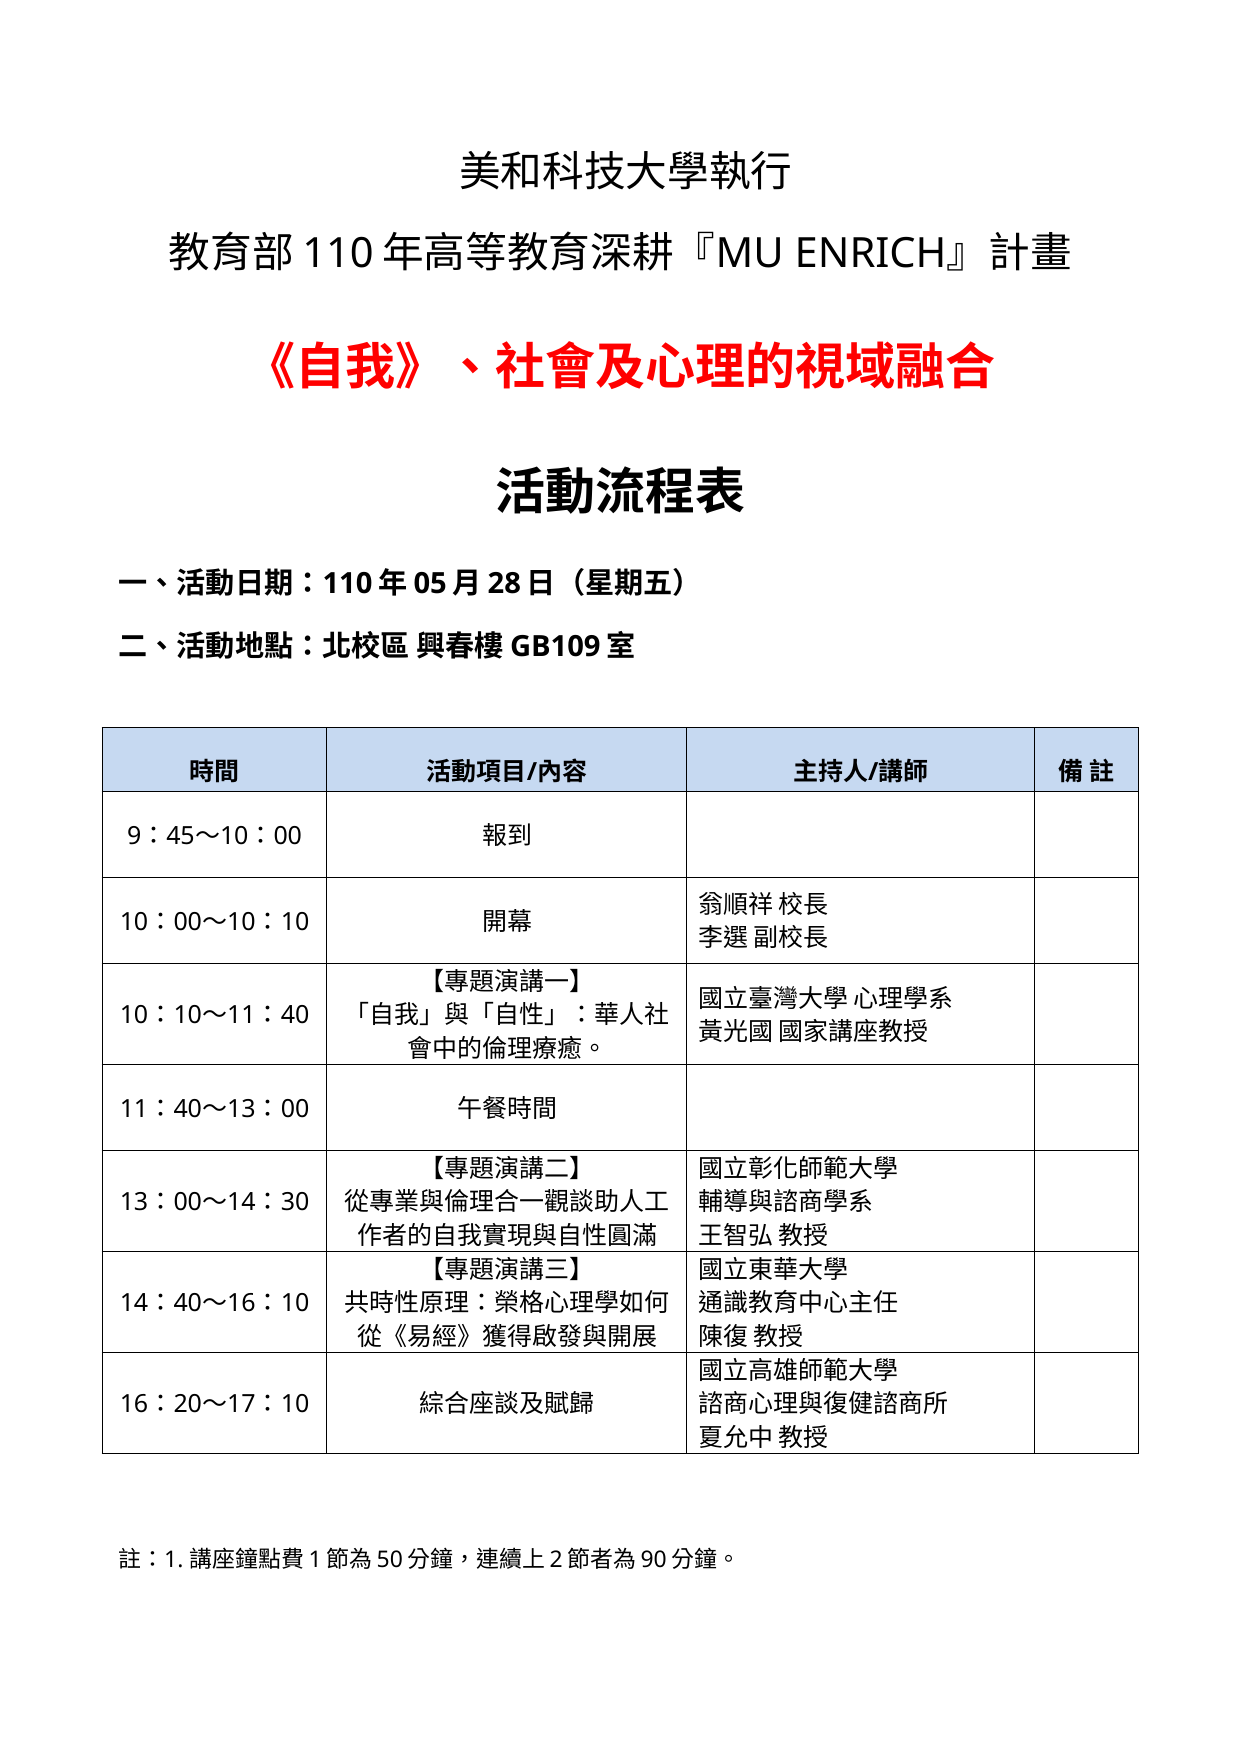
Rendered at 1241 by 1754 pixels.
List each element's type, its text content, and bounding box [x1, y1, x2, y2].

table_cell 翁順祥 校長 李選 副校長 [687, 878, 1034, 963]
table_cell 報到 [327, 792, 686, 877]
table_cell [1035, 964, 1138, 1064]
table_cell 午餐時間 [327, 1065, 686, 1150]
table_cell 國立彰化師範大學 輔導與諮商學系 王智弘 教授 [687, 1151, 1034, 1251]
table_cell [1035, 878, 1138, 963]
table_header 活動項目/內容 [327, 728, 686, 791]
text 註：1. 講座鐘點費1節為50分鐘，連續上2節者為90分鐘。 [118, 1516, 1122, 1579]
table_cell 16：20～17：10 [103, 1353, 326, 1453]
table_header 主持人/講師 [687, 728, 1034, 791]
text 教育部110年高等教育深耕『MU ENRICH』計畫 [118, 208, 1122, 271]
text 活動流程表 [118, 414, 1122, 539]
table_cell 開幕 [327, 878, 686, 963]
table_cell [687, 792, 1034, 877]
table_header 時間 [103, 728, 326, 791]
table_cell 10：00～10：10 [103, 878, 326, 963]
table_cell [687, 1065, 1034, 1150]
table_cell 【專題演講二】 從專業與倫理合一觀談助人工作者的自我實現與自性圓滿 [327, 1151, 686, 1251]
table_cell 綜合座談及賦歸 [327, 1353, 686, 1453]
table_cell 【專題演講一】 「自我」與「自性」：華人社會中的倫理療癒。 [327, 964, 686, 1064]
table_cell 10：10～11：40 [103, 964, 326, 1064]
text 《自我》、社會及心理的視域融合 [118, 289, 1122, 414]
table_cell 11：40～13：00 [103, 1065, 326, 1150]
table_cell 13：00～14：30 [103, 1151, 326, 1251]
table_cell [1035, 1151, 1138, 1251]
table_cell 9：45～10：00 [103, 792, 326, 877]
text 一、活動日期：110年05月28日（星期五） [118, 539, 1122, 602]
table_cell [1035, 1353, 1138, 1453]
table_cell 國立臺灣大學 心理學系 黃光國 國家講座教授 [687, 964, 1034, 1064]
table_cell 【專題演講三】 共時性原理：榮格心理學如何從《易經》獲得啟發與開展 [327, 1252, 686, 1352]
table_cell [1035, 792, 1138, 877]
table_cell [1035, 1252, 1138, 1352]
text 美和科技大學執行 [118, 127, 1122, 189]
table_cell 14：40～16：10 [103, 1252, 326, 1352]
table_cell 國立東華大學 通識教育中心主任 陳復 教授 [687, 1252, 1034, 1352]
table_header 備 註 [1035, 728, 1138, 791]
table_cell [1035, 1065, 1138, 1150]
table_cell 國立高雄師範大學 諮商心理與復健諮商所 夏允中 教授 [687, 1353, 1034, 1453]
text 二、活動地點：北校區 興春樓GB109室 [118, 602, 1122, 664]
